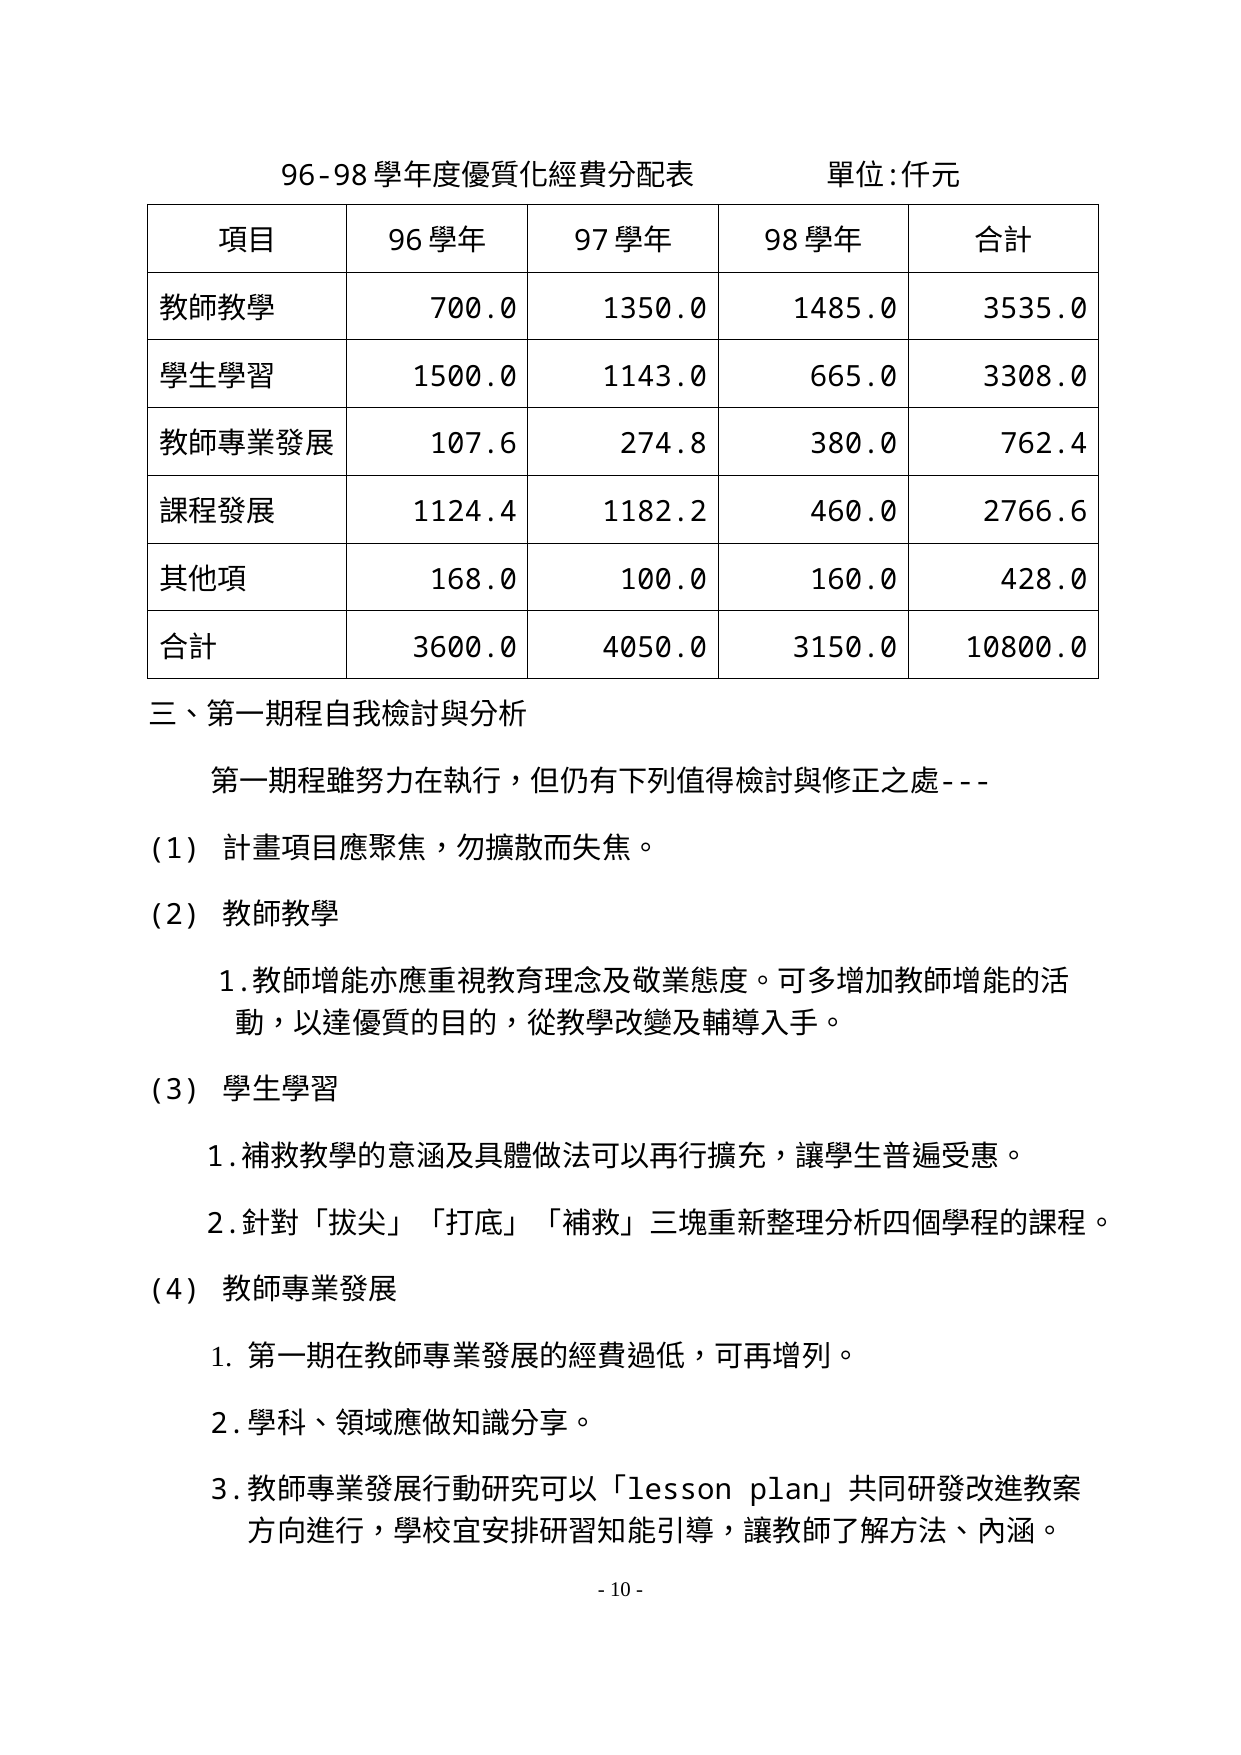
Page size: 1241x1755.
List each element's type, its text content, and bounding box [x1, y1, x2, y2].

table_cell 665.0 [719, 340, 908, 407]
text 三、第一期程自我檢討與分析 [148, 691, 1093, 733]
table_cell 168.0 [347, 544, 527, 610]
table_cell 274.8 [528, 408, 718, 475]
table_cell 762.4 [909, 408, 1098, 475]
table_cell 100.0 [528, 544, 718, 610]
table_cell 課程發展 [148, 476, 346, 542]
table_cell 460.0 [719, 476, 908, 542]
table_cell 2766.6 [909, 476, 1098, 542]
table_cell 學生學習 [148, 340, 346, 407]
table_cell 4050.0 [528, 611, 718, 678]
table_cell 其他項 [148, 544, 346, 610]
list 計畫項目應聚焦，勿擴散而失焦。 [148, 825, 1093, 866]
table_cell 1500.0 [347, 340, 527, 407]
table_cell 107.6 [347, 408, 527, 475]
table_cell 700.0 [347, 273, 527, 339]
table_cell 3600.0 [347, 611, 527, 678]
table_header 97學年 [528, 205, 718, 272]
text 1.補救教學的意涵及具體做法可以再行擴充，讓學生普遍受惠。 [148, 1133, 1093, 1175]
list 教師專業發展 [148, 1266, 1093, 1308]
table_cell 1143.0 [528, 340, 718, 407]
list 教師專業發展行動研究可以「lesson plan」共同研發改進教案方向進行，學校宜安排研習知能引導，讓教師了解方法、內涵。 [210, 1466, 1093, 1550]
table_cell 教師教學 [148, 273, 346, 339]
text 96-98學年度優質化經費分配表 單位:仟元 [148, 160, 1093, 191]
table_cell 合計 [148, 611, 346, 678]
list 教師教學 [148, 891, 1093, 933]
table_cell 教師專業發展 [148, 408, 346, 475]
table_header 合計 [909, 205, 1098, 272]
table_cell 3535.0 [909, 273, 1098, 339]
table_header 98學年 [719, 205, 908, 272]
list 學科、領域應做知識分享。 [210, 1400, 1093, 1441]
table_cell 428.0 [909, 544, 1098, 610]
table_cell 10800.0 [909, 611, 1098, 678]
table_cell 1485.0 [719, 273, 908, 339]
text 1.教師增能亦應重視教育理念及敬業態度。可多增加教師增能的活動，以達優質的目的，從教學改變及輔導入手。 [148, 958, 1093, 1041]
text 第一期程雖努力在執行，但仍有下列值得檢討與修正之處--- [210, 758, 1093, 800]
text 2.針對「拔尖」「打底」「補救」三塊重新整理分析四個學程的課程。 [206, 1200, 1093, 1241]
list 學生學習 [148, 1066, 1093, 1108]
table_header 96學年 [347, 205, 527, 272]
table_cell 160.0 [719, 544, 908, 610]
table_cell 1124.4 [347, 476, 527, 542]
table_cell 1350.0 [528, 273, 718, 339]
table_cell 3150.0 [719, 611, 908, 678]
list 第一期在教師專業發展的經費過低，可再增列。 [210, 1333, 1093, 1375]
table_cell 1182.2 [528, 476, 718, 542]
table_cell 380.0 [719, 408, 908, 475]
table_cell 3308.0 [909, 340, 1098, 407]
table_header 項目 [148, 205, 346, 272]
